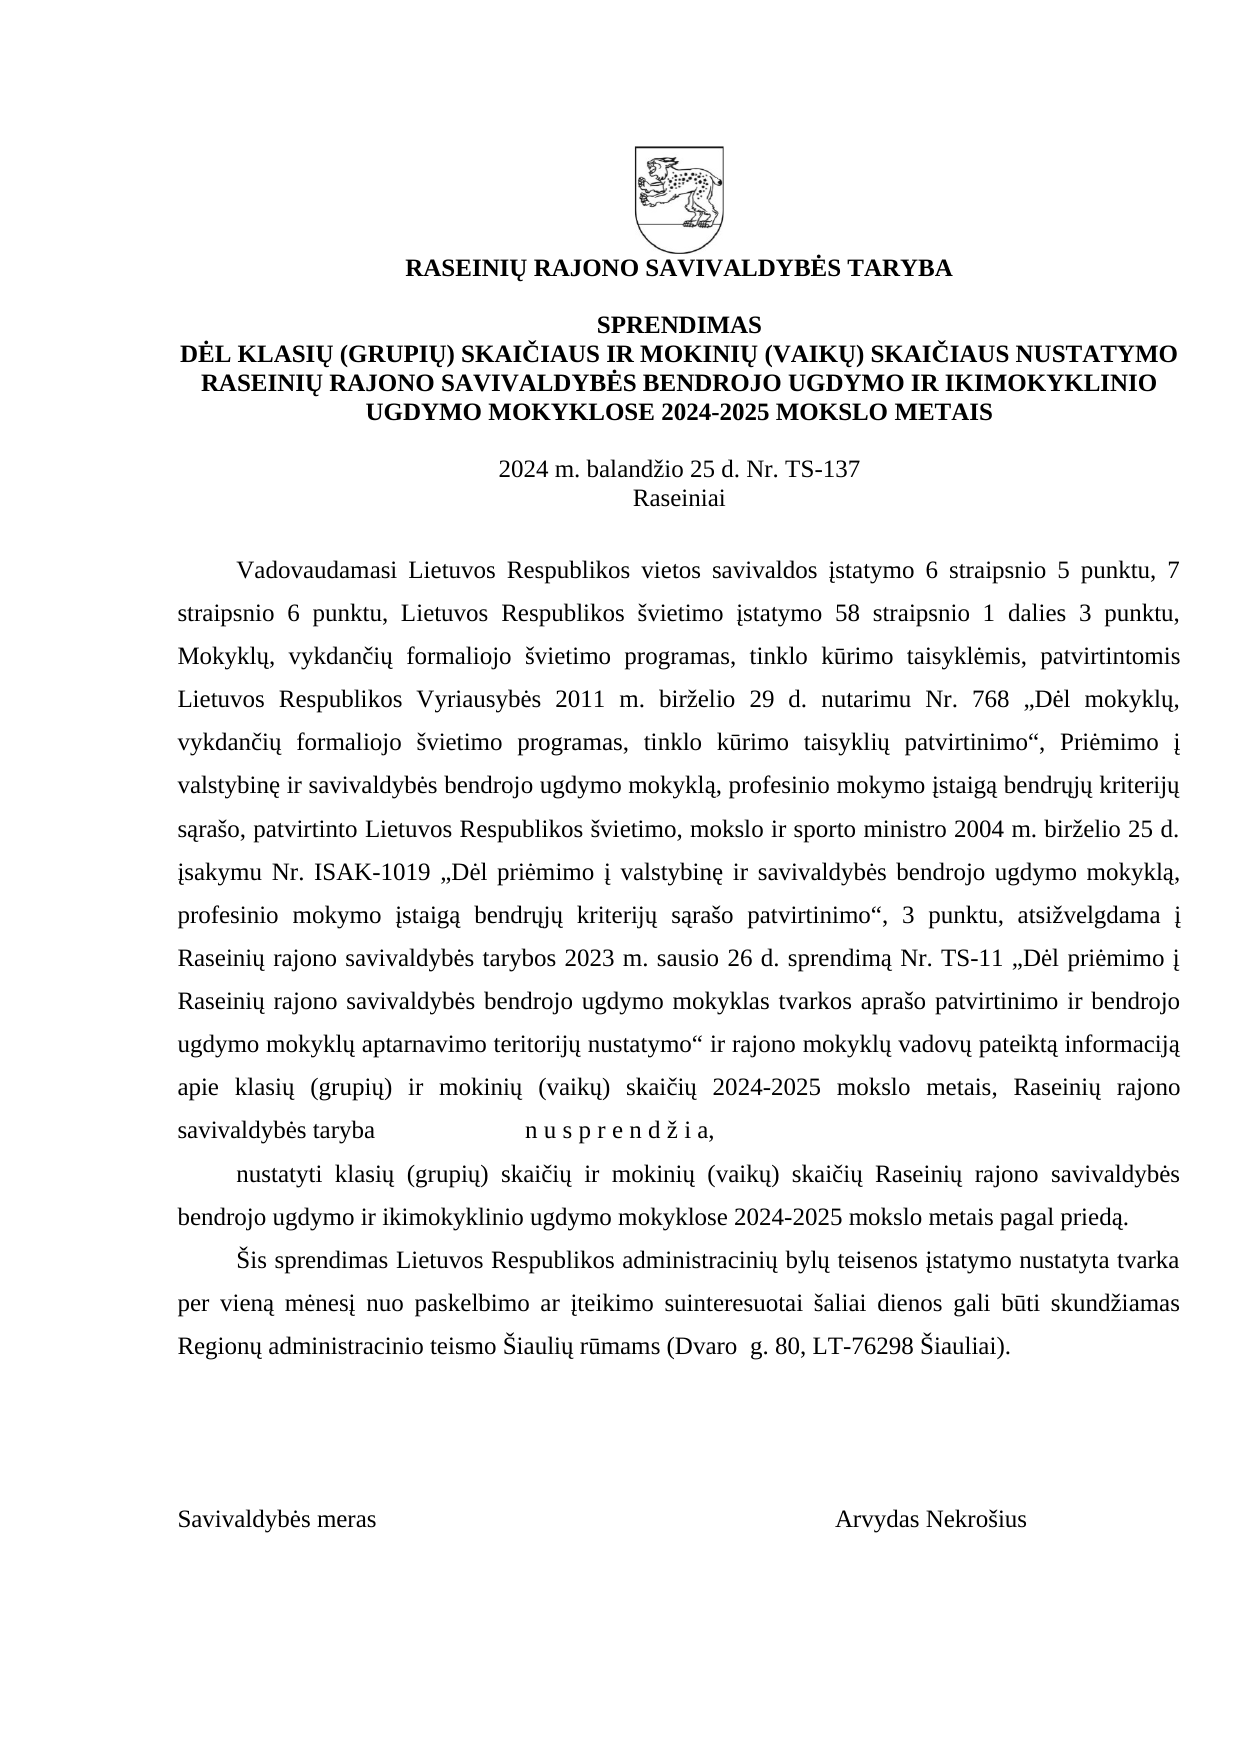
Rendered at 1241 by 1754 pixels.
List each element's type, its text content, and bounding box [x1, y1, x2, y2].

text DĖL KLASIŲ (GRUPIŲ) SKAIČIAUS IR MOKINIŲ (VAIKŲ) SKAIČIAUS NUSTATYMO RASEINIŲ RAJONO SAVIVALDYBĖS BENDROJO UGDYMO IR IKIMOKYKLINIO UGDYMO MOKYKLOSE 2024-2025 MOKSLO METAIS [177, 339, 1181, 426]
text nustatyti klasių (grupių) skaičių ir mokinių (vaikų) skaičių Raseinių rajono savivaldybės bendrojo ugdymo ir ikimokyklinio ugdymo mokyklose 2024-2025 mokslo metais pagal priedą. [177, 1159, 1181, 1231]
text Raseiniai [177, 483, 1181, 512]
text Šis sprendimas Lietuvos Respublikos administracinių bylų teisenos įstatymo nustatyta tvarka per vieną mėnesį nuo paskelbimo ar įteikimo suinteresuotai šaliai dienos gali būti skundžiamas Regionų administracinio teismo Šiaulių rūmams (Dvaro g. 80, LT-76298 Šiauliai). [177, 1245, 1181, 1360]
text 2024 m. balandžio 25 d. Nr. TS-137 [177, 454, 1181, 483]
text Savivaldybės meras Arvydas Nekrošius [177, 1504, 1181, 1532]
text SPRENDIMAS [177, 311, 1181, 339]
text Vadovaudamasi Lietuvos Respublikos vietos savivaldos įstatymo 6 straipsnio 5 punktu, 7 straipsnio 6 punktu, Lietuvos Respublikos švietimo įstatymo 58 straipsnio 1 dalies 3 punktu, Mokyklų, vykdančių formaliojo švietimo programas, tinklo kūrimo taisyklėmis, patvirtintomis Lietuvos Respublikos Vyriausybės 2011 m. birželio 29 d. nutarimu Nr. 768 „Dėl mokyklų, vykdančių formaliojo švietimo programas, tinklo kūrimo taisyklių patvirtinimo“, Priėmimo į valstybinę ir savivaldybės bendrojo ugdymo mokyklą, profesinio mokymo įstaigą bendrųjų kriterijų sąrašo, patvirtinto Lietuvos Respublikos švietimo, mokslo ir sporto ministro 2004 m. birželio 25 d. įsakymu Nr. ISAK-1019 „Dėl priėmimo į valstybinę ir savivaldybės bendrojo ugdymo mokyklą, profesinio mokymo įstaigą bendrųjų kriterijų sąrašo patvirtinimo“, 3 punktu, atsižvelgdama į Raseinių rajono savivaldybės tarybos 2023 m. sausio 26 d. sprendimą Nr. TS-11 „Dėl priėmimo į Raseinių rajono savivaldybės bendrojo ugdymo mokyklas tvarkos aprašo patvirtinimo ir bendrojo ugdymo mokyklų aptarnavimo teritorijų nustatymo“ ir rajono mokyklų vadovų pateiktą informaciją apie klasių (grupių) ir mokinių (vaikų) skaičių 2024-2025 mokslo metais, Raseinių rajono savivaldybės taryba n u s p r e n d ž i a, [177, 555, 1181, 1144]
text RASEINIŲ RAJONO SAVIVALDYBĖS TARYBA [177, 253, 1181, 282]
